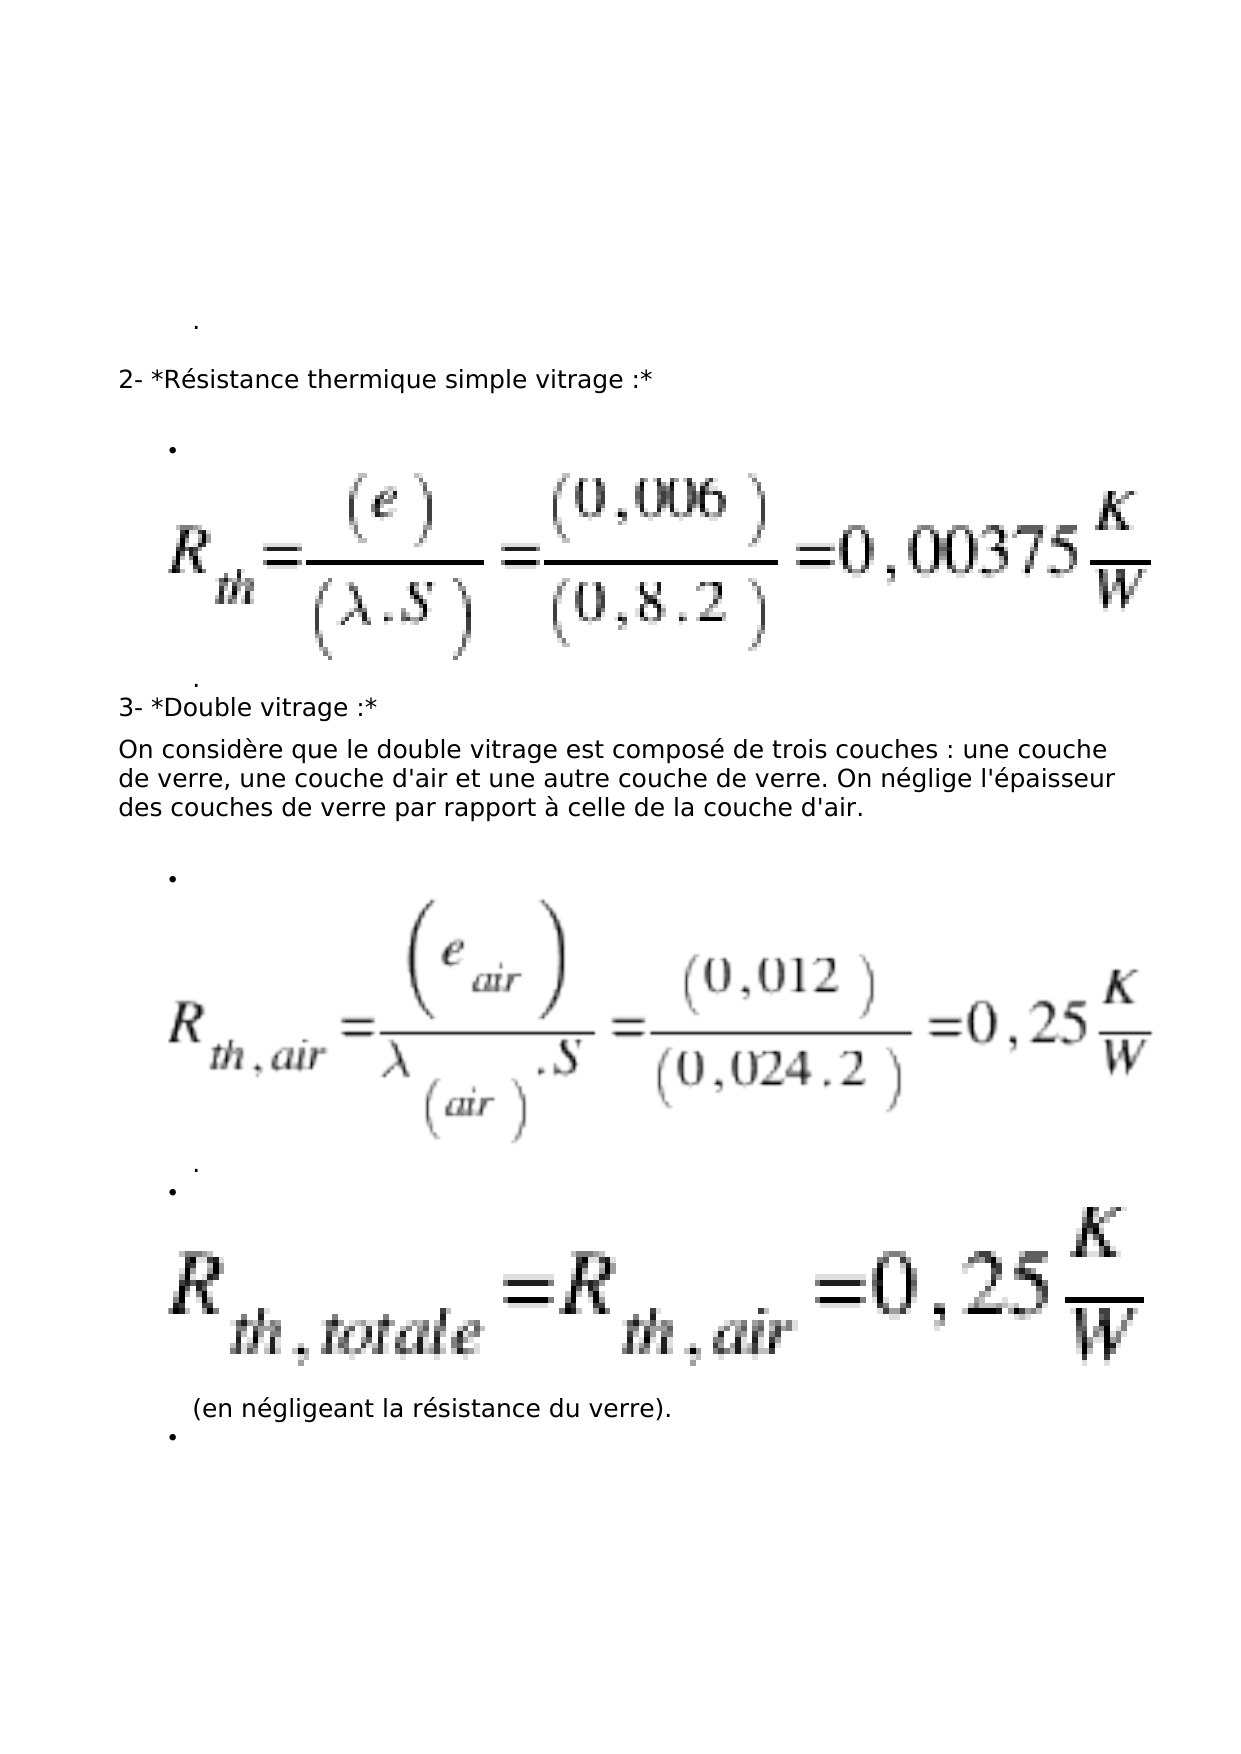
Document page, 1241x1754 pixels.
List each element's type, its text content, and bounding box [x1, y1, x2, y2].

text On considère que le double vitrage est composé de trois couches : une couche de verre, une couche d'air et une autre couche de verre. On néglige l'épaisseur des couches de verre par rapport à celle de la couche d'air. [118, 735, 1122, 823]
picture [168, 893, 1173, 1149]
text 2- *Résistance thermique simple vitrage :* [118, 365, 1122, 394]
list . [177, 665, 1122, 694]
text 3- *Double vitrage :* [118, 694, 1122, 723]
list . [177, 1149, 1122, 1178]
list [177, 865, 1122, 893]
list [177, 1178, 1122, 1207]
list . [177, 118, 1122, 336]
picture [168, 1207, 1173, 1389]
picture [168, 465, 1173, 665]
list (en négligeant la résistance du verre). [177, 1389, 1122, 1424]
list [177, 1424, 1122, 1453]
list [177, 436, 1122, 465]
